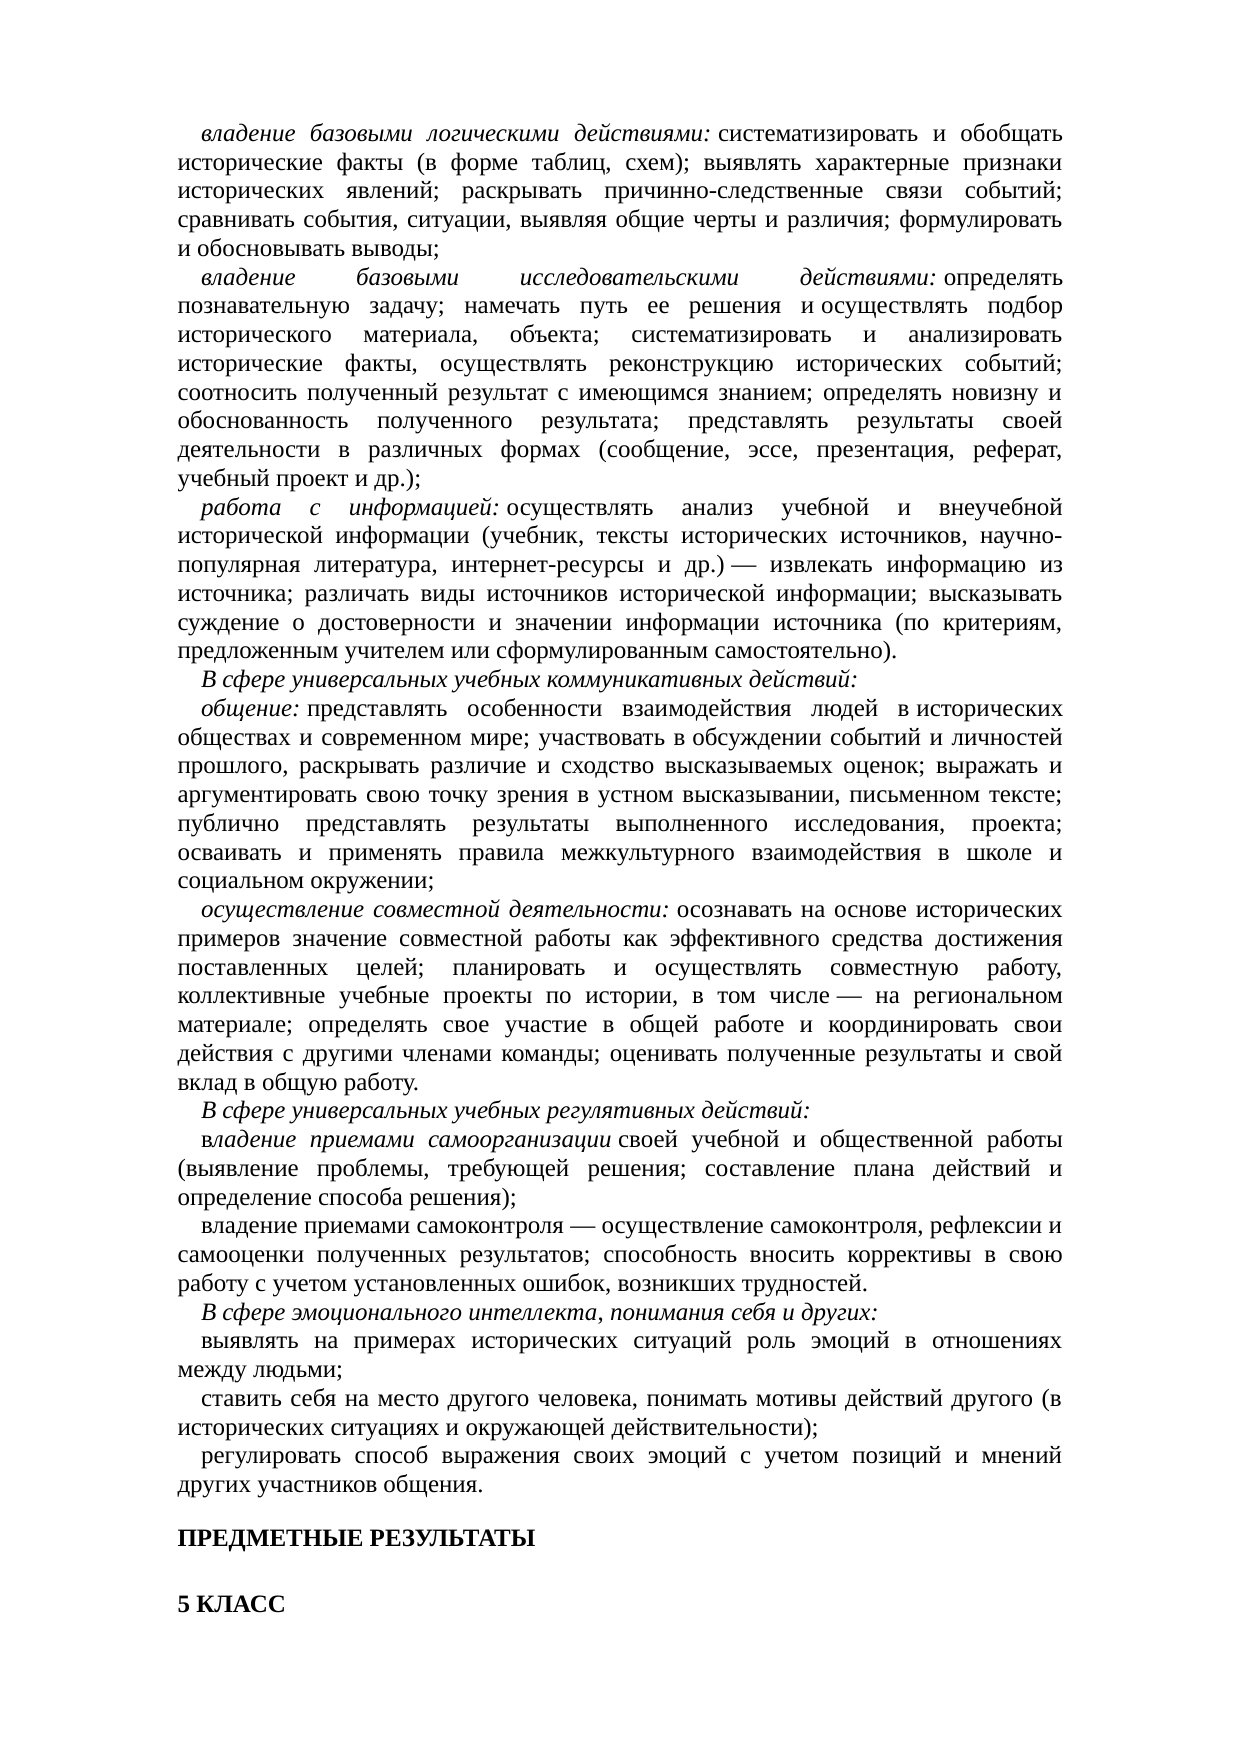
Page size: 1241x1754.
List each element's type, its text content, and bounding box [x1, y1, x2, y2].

subtitle ПРЕДМЕТНЫЕ РЕЗУЛЬТАТЫ [177, 1523, 1063, 1552]
text регулировать способ выражения своих эмоций с учетом позиций и мнений других участников общения. [177, 1441, 1063, 1498]
text осуществление совместной деятельности: осознавать на основе исторических примеров значение совместной работы как эффективного средства достижения поставленных целей; планировать и осуществлять совместную работу, коллективные учебные проекты по истории, в том числе — на региональном материале; определять свое участие в общей работе и координировать свои действия с другими членами команды; оценивать полученные результаты и свой вклад в общую работу. [177, 894, 1063, 1096]
text общение: представлять особенности взаимодействия людей в исторических обществах и современном мире; участвовать в обсуждении событий и личностей прошлого, раскрывать различие и сходство высказываемых оценок; выражать и аргументировать свою точку зрения в устном высказывании, письменном тексте; публично представлять результаты выполненного исследования, проекта; осваивать и применять правила межкультурного взаимодействия в школе и социальном окружении; [177, 693, 1063, 894]
text В сфере универсальных учебных регулятивных действий: [177, 1096, 1063, 1124]
text владение приемами самоорганизации своей учебной и общественной работы (выявление проблемы, требующей решения; составление плана действий и определение способа решения); [177, 1124, 1063, 1211]
text В сфере эмоционального интеллекта, понимания себя и других: [177, 1297, 1063, 1326]
text выявлять на примерах исторических ситуаций роль эмоций в отношениях между людьми; [177, 1326, 1063, 1383]
text ставить себя на место другого человека, понимать мотивы действий другого (в исторических ситуациях и окружающей действительности); [177, 1383, 1063, 1441]
text владение базовыми логическими действиями: систематизировать и обобщать исторические факты (в форме таблиц, схем); выявлять характерные признаки исторических явлений; раскрывать причинно-следственные связи событий; сравнивать события, ситуации, выявляя общие черты и различия; формулировать и обосновывать выводы; [177, 118, 1063, 262]
text владение приемами самоконтроля — осуществление самоконтроля, рефлексии и самооценки полученных результатов; способность вносить коррективы в свою работу с учетом установленных ошибок, возникших трудностей. [177, 1211, 1063, 1297]
text владение базовыми исследовательскими действиями: определять познавательную задачу; намечать путь ее решения и осуществлять подбор исторического материала, объекта; систематизировать и анализировать исторические факты, осуществлять реконструкцию исторических событий; соотносить полученный результат с имеющимся знанием; определять новизну и обоснованность полученного результата; представлять результаты своей деятельности в различных формах (сообщение, эссе, презентация, реферат, учебный проект и др.); [177, 262, 1063, 492]
subtitle 5 КЛАСС [177, 1589, 1063, 1618]
text В сфере универсальных учебных коммуникативных действий: [177, 664, 1063, 693]
text работа с информацией: осуществлять анализ учебной и внеучебной исторической информации (учебник, тексты исторических источников, научно-популярная литература, интернет-ресурсы и др.) — извлекать информацию из источника; различать виды источников исторической информации; высказывать суждение о достоверности и значении информации источника (по критериям, предложенным учителем или сформулированным самостоятельно). [177, 492, 1063, 664]
